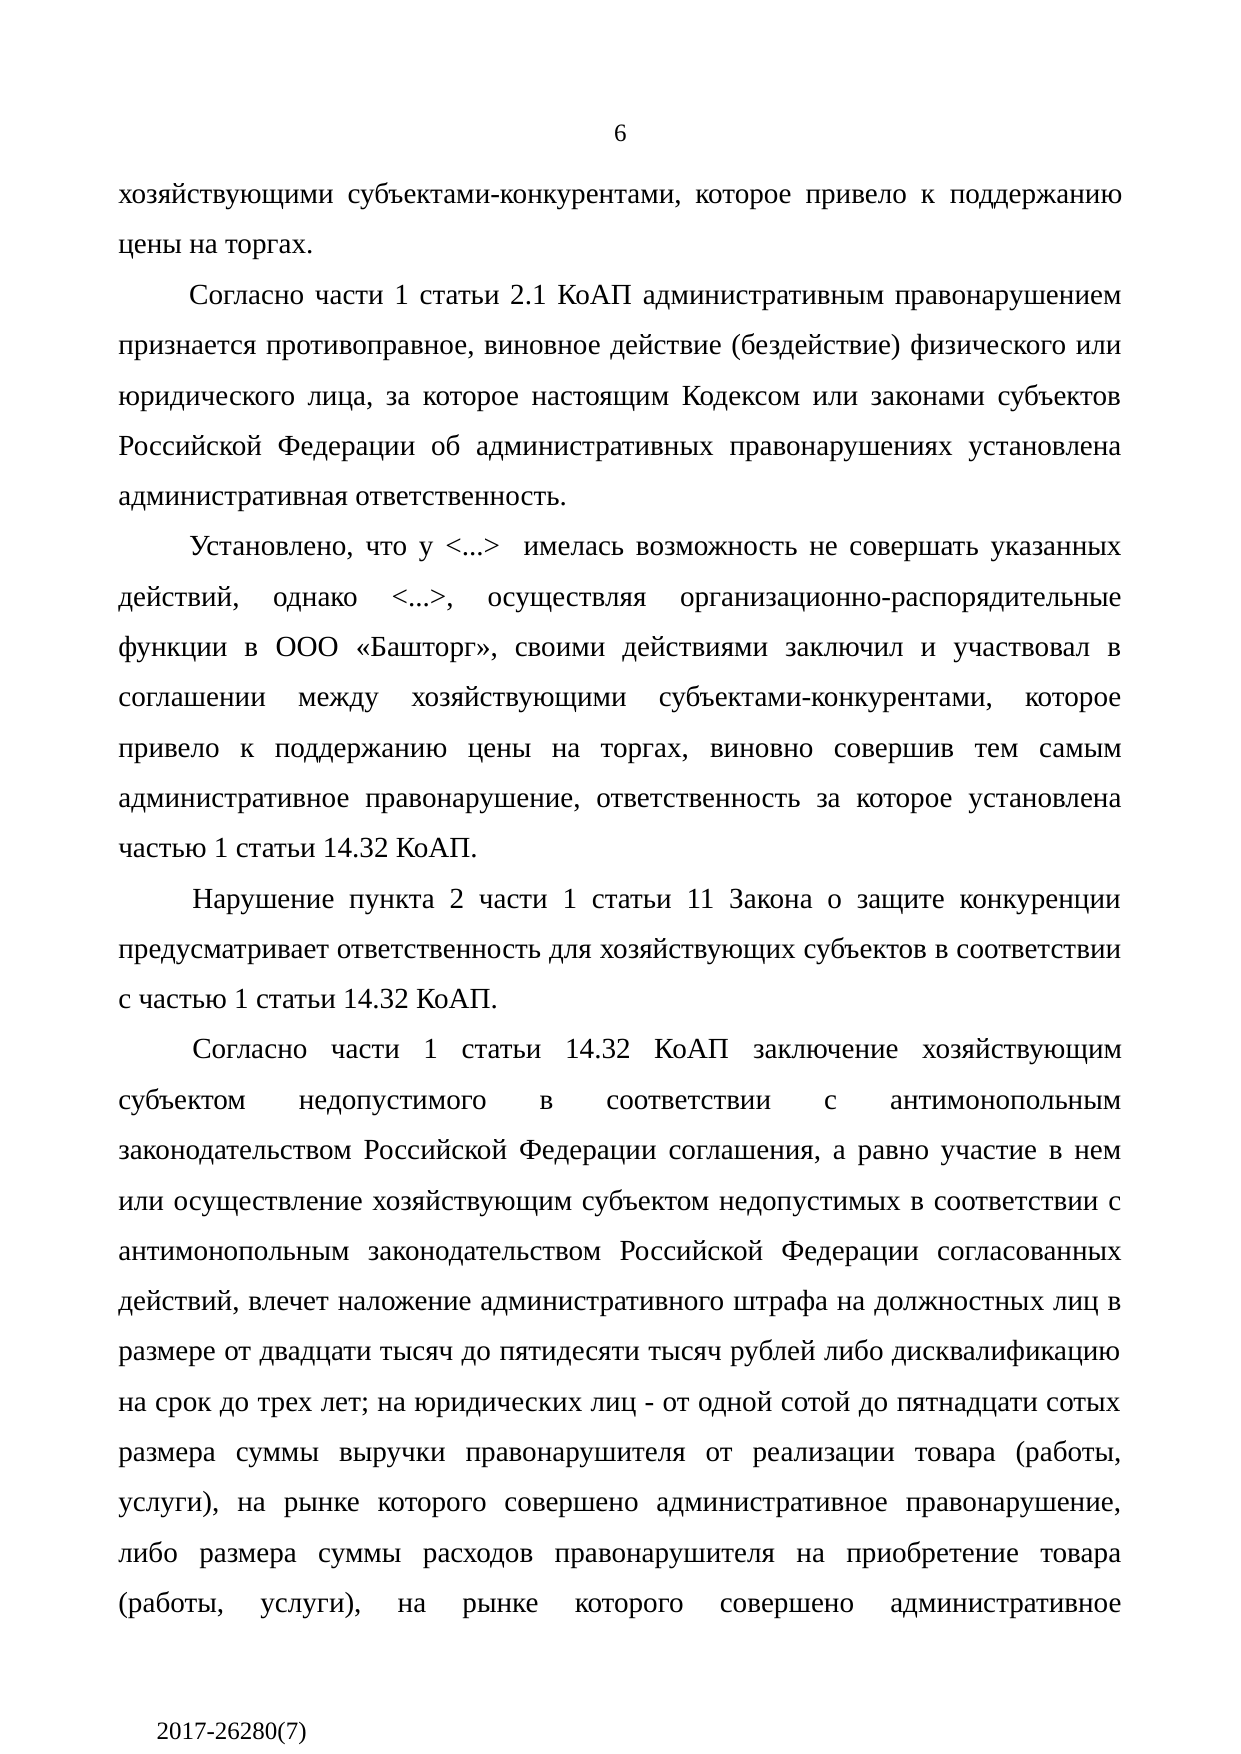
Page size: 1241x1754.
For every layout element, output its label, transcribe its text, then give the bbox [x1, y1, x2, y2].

text Нарушение пункта 2 части 1 статьи 11 Закона о защите конкуренции предусматривает ответственность для хозяйствующих субъектов в соответствии с частью 1 статьи 14.32 КоАП. [118, 881, 1122, 1015]
text хозяйствующими субъектами-конкурентами, которое привело к поддержанию цены на торгах. [118, 176, 1122, 260]
text Согласно части 1 статьи 14.32 КоАП заключение хозяйствующим субъектом недопустимого в соответствии с антимонопольным законодательством Российской Федерации соглашения, а равно участие в нем или осуществление хозяйствующим субъектом недопустимых в соответствии с антимонопольным законодательством Российской Федерации согласованных действий, влечет наложение административного штрафа на должностных лиц в размере от двадцати тысяч до пятидесяти тысяч рублей либо дисквалификацию на срок до трех лет; на юридических лиц - от одной сотой до пятнадцати сотых размера суммы выручки правонарушителя от реализации товара (работы, услуги), на рынке которого совершено административное правонарушение, либо размера суммы расходов правонарушителя на приобретение товара (работы, услуги), на рынке которого совершено административное [118, 1032, 1122, 1619]
text Согласно части 1 статьи 2.1 КоАП административным правонарушением признается противоправное, виновное действие (бездействие) физического или юридического лица, за которое настоящим Кодексом или законами субъектов Российской Федерации об административных правонарушениях установлена административная ответственность. [118, 277, 1122, 512]
text Установлено, что у <...> имелась возможность не совершать указанных действий, однако <...>, осуществляя организационно-распорядительные функции в ООО «Башторг», своими действиями заключил и участвовал в соглашении между хозяйствующими субъектами-конкурентами, которое привело к поддержанию цены на торгах, виновно совершив тем самым административное правонарушение, ответственность за которое установлена частью 1 статьи 14.32 КоАП. [118, 528, 1122, 864]
